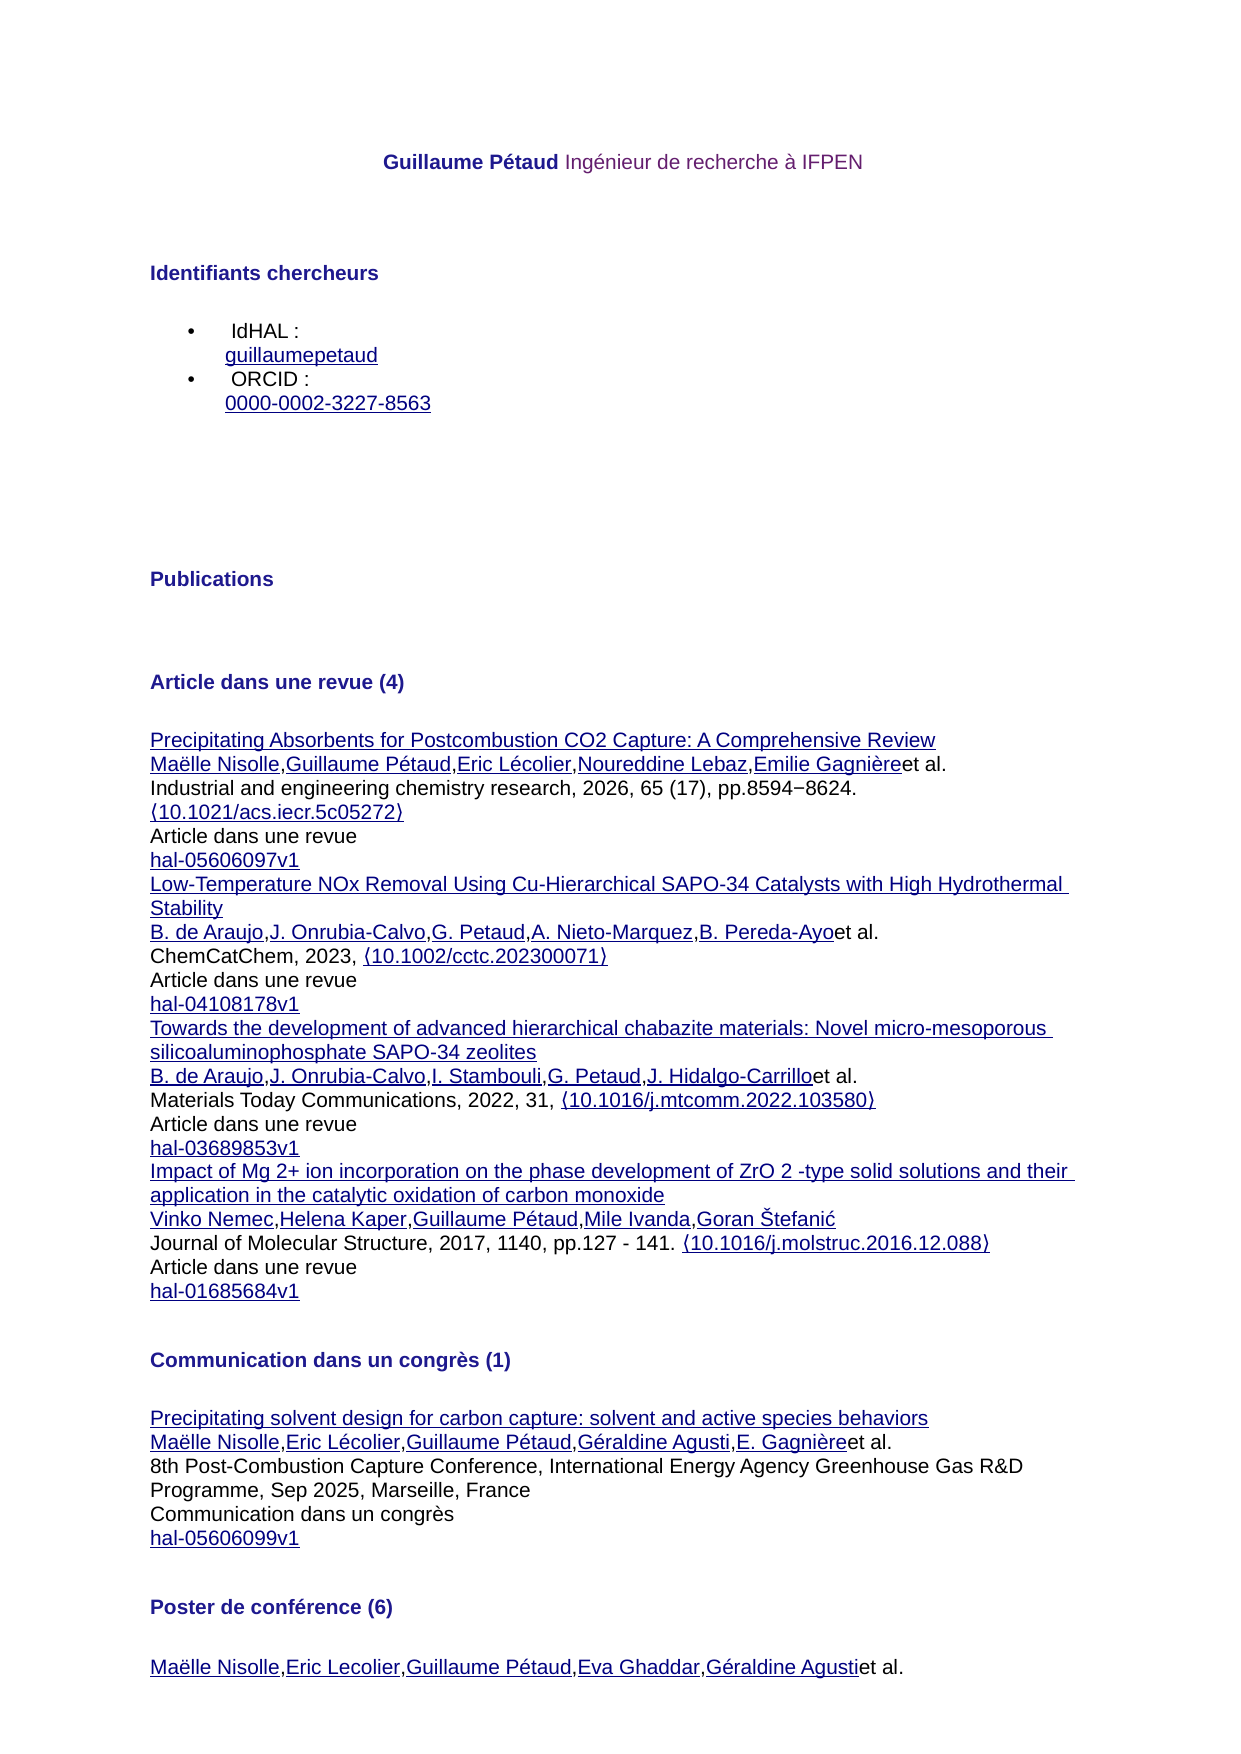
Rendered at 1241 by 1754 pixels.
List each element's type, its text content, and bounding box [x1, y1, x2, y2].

table_cell Low-Temperature NOx Removal Using Cu-Hierarchical SAPO-34 Catalysts with High Hydrothermal Stability B. de Araujo,J. Onrubia-Calvo,G. Petaud,A. Nieto-Marquez,B. Pereda-Ayoet al. ChemCatChem, 2023, ⟨10.1002/cctc.202300071⟩ Article dans une revue hal-04108178v1 [150, 872, 1090, 1016]
subtitle Poster de conférence (6) [150, 1595, 1090, 1619]
table_header Precipitating solvent design for carbon capture Maëlle Nisolle,Eric Lecolier,Guillaume Pétaud,Eva Ghaddar,Géraldine Agustiet al. 30th International Workshop on Industrial Crystallization, Sep 2025, Tianjin, China. 2025 Poster de conférence hal-05245836v1 [150, 1653, 1090, 1679]
subtitle Publications [150, 567, 1090, 591]
subtitle Guillaume Pétaud Ingénieur de recherche à IFPEN [150, 150, 1090, 174]
subtitle Communication dans un congrès (1) [150, 1348, 1090, 1372]
list guillaumepetaud [187, 343, 1090, 367]
list IdHAL : [187, 319, 1090, 343]
table_cell Impact of Mg 2+ ion incorporation on the phase development of ZrO 2 -type solid solutions and their application in the catalytic oxidation of carbon monoxide Vinko Nemec,Helena Kaper,Guillaume Pétaud,Mile Ivanda,Goran Štefanić Journal of Molecular Structure, 2017, 1140, pp.127 - 141. ⟨10.1016/j.molstruc.2016.12.088⟩ Article dans une revue hal-01685684v1 [150, 1159, 1090, 1303]
subtitle Identifiants chercheurs [150, 260, 1090, 284]
table_cell Towards the development of advanced hierarchical chabazite materials: Novel micro-mesoporous silicoaluminophosphate SAPO-34 zeolites B. de Araujo,J. Onrubia-Calvo,I. Stambouli,G. Petaud,J. Hidalgo-Carrilloet al. Materials Today Communications, 2022, 31, ⟨10.1016/j.mtcomm.2022.103580⟩ Article dans une revue hal-03689853v1 [150, 1016, 1090, 1159]
table_header Precipitating solvent design for carbon capture: solvent and active species behaviors Maëlle Nisolle,Eric Lécolier,Guillaume Pétaud,Géraldine Agusti,E. Gagnièreet al. 8th Post-Combustion Capture Conference, International Energy Agency Greenhouse Gas R&D Programme, Sep 2025, Marseille, France Communication dans un congrès hal-05606099v1 [150, 1406, 1090, 1550]
list ORCID : [187, 367, 1090, 391]
table_header Precipitating Absorbents for Postcombustion CO2 Capture: A Comprehensive Review Maëlle Nisolle,Guillaume Pétaud,Eric Lécolier,Noureddine Lebaz,Emilie Gagnièreet al. Industrial and engineering chemistry research, 2026, 65 (17), pp.8594−8624. ⟨10.1021/acs.iecr.5c05272⟩ Article dans une revue hal-05606097v1 [150, 728, 1090, 872]
list 0000-0002-3227-8563 [187, 391, 1090, 414]
subtitle Article dans une revue (4) [150, 670, 1090, 694]
